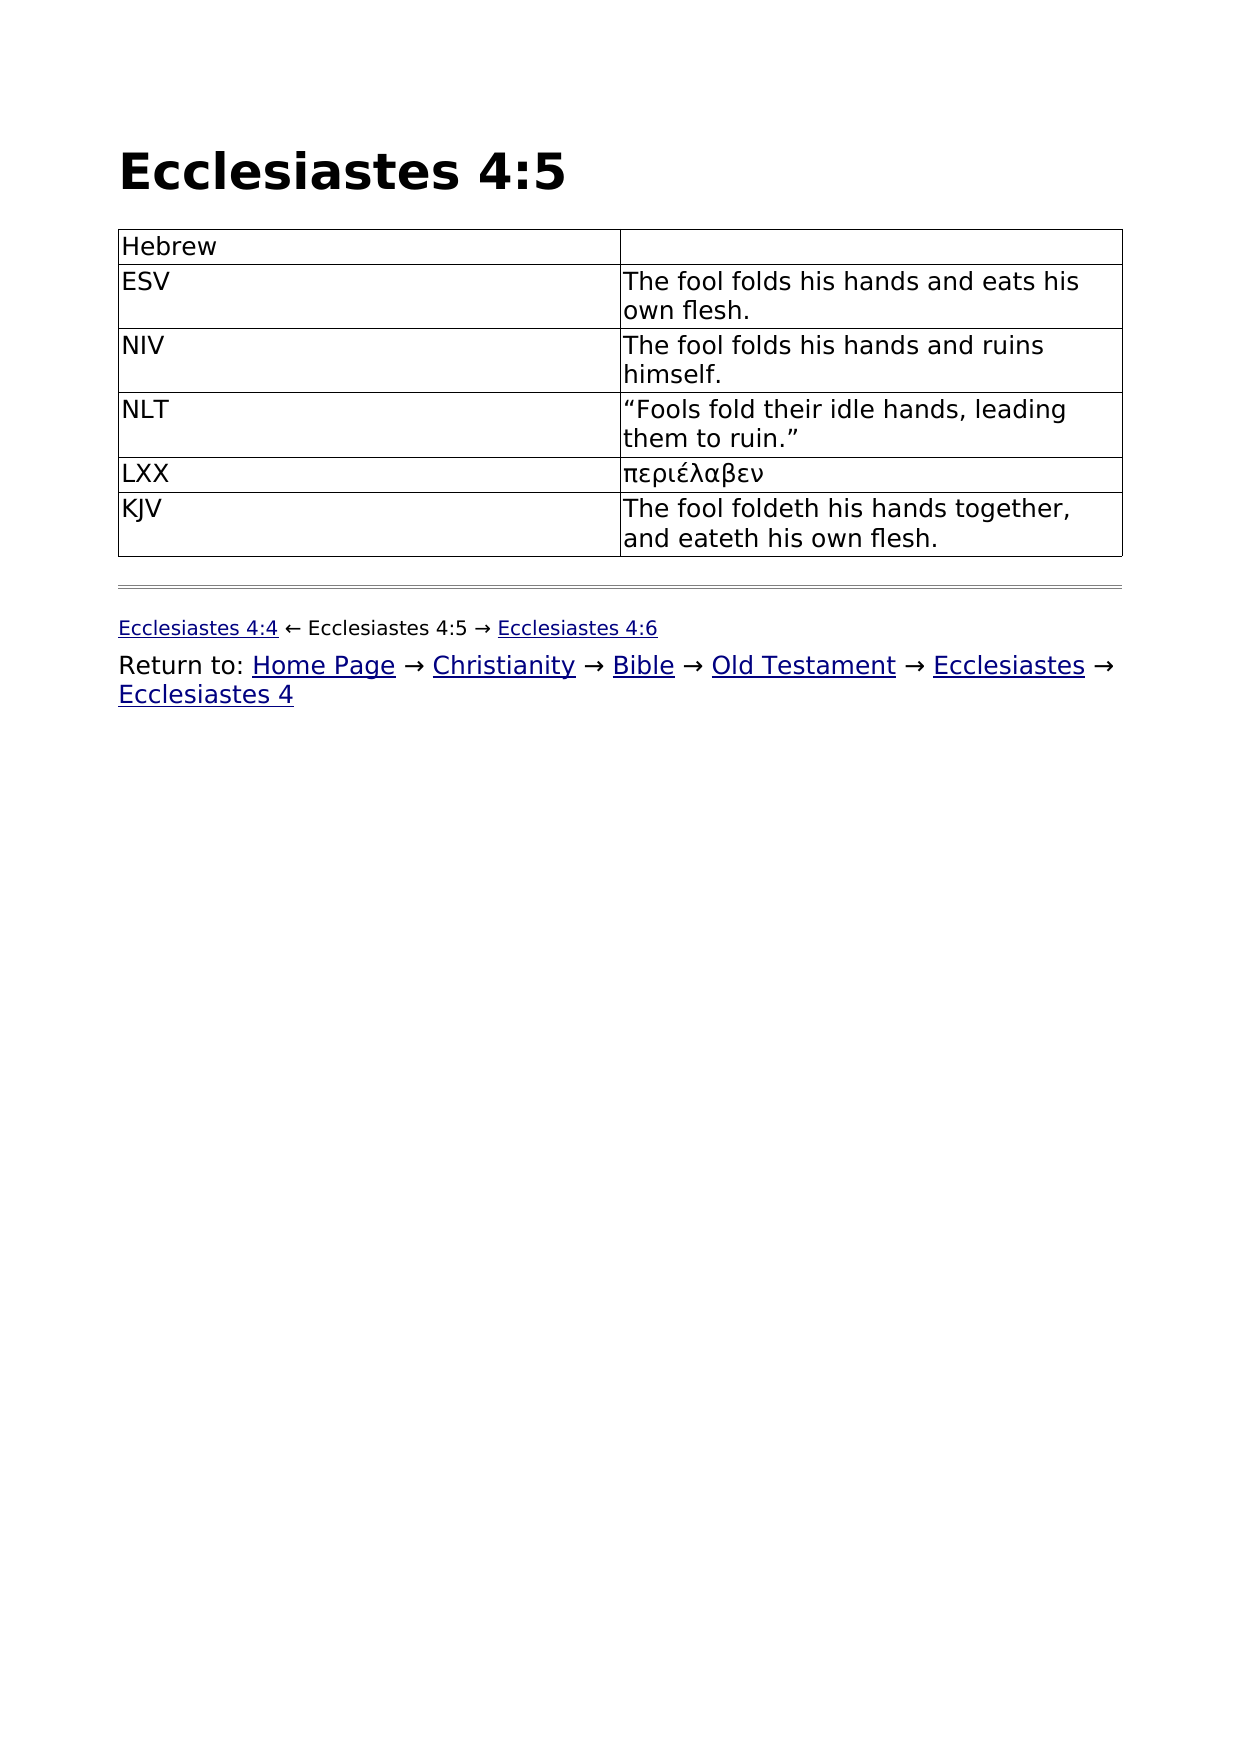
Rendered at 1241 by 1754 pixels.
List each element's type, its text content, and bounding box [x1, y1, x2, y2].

table_cell LXX [119, 458, 620, 492]
table_cell The fool folds his hands and ruins himself. [621, 329, 1122, 392]
subtitle Ecclesiastes 4:5 [118, 143, 1122, 201]
text Return to: Home Page → Christianity → Bible → Old Testament → Ecclesiastes → Ecclesiastes 4 [118, 651, 1122, 709]
table_cell KJV [119, 493, 620, 556]
table_cell ESV [119, 265, 620, 328]
table_cell “Fools fold their idle hands, leading them to ruin.” [621, 393, 1122, 457]
table_header Hebrew [119, 230, 620, 264]
table_cell The fool folds his hands and eats his own flesh. [621, 265, 1122, 328]
table_cell The fool foldeth his hands together, and eateth his own flesh. [621, 493, 1122, 556]
text Ecclesiastes 4:4 ← Ecclesiastes 4:5 → Ecclesiastes 4:6 [118, 617, 1122, 651]
table_cell NLT [119, 393, 620, 457]
table_header [621, 230, 1122, 264]
table_cell περιέλαβεν [621, 458, 1122, 492]
table_cell NIV [119, 329, 620, 392]
